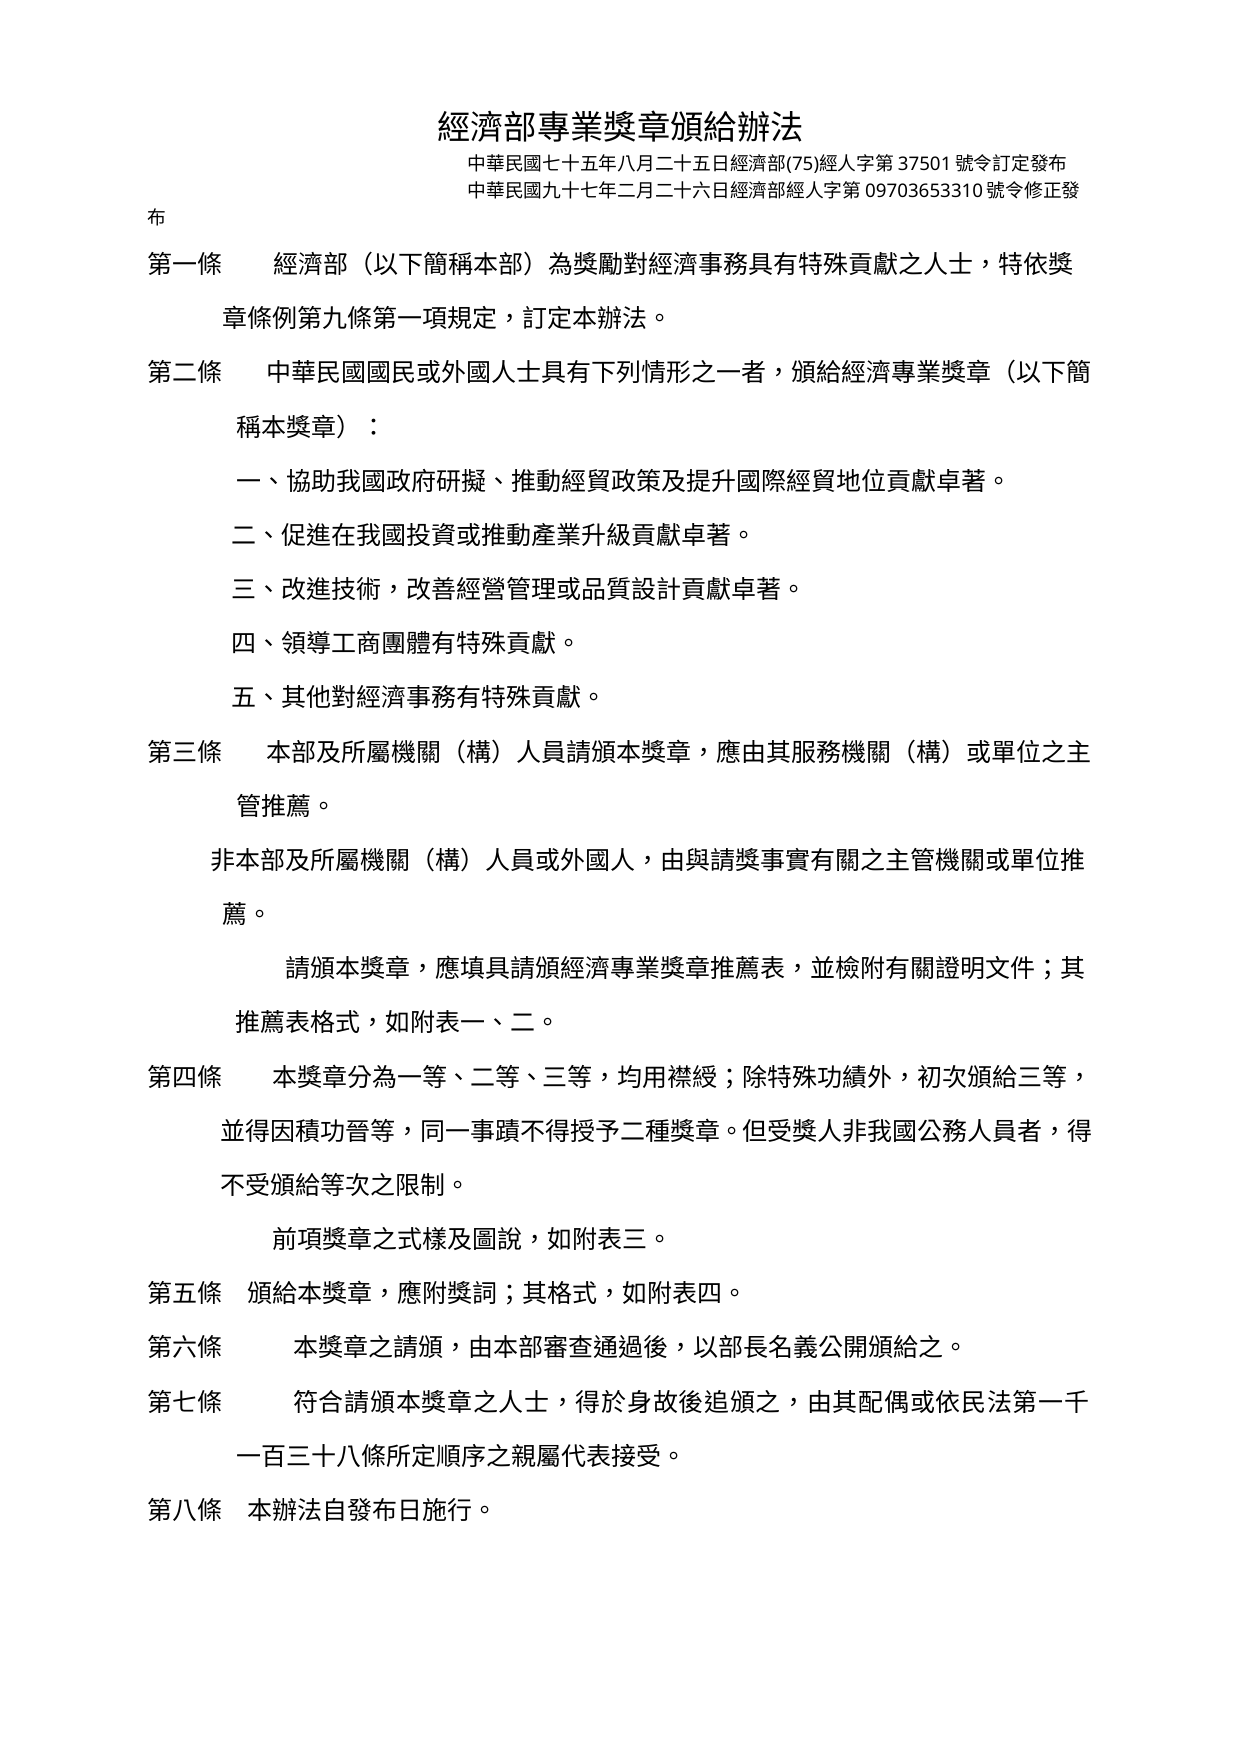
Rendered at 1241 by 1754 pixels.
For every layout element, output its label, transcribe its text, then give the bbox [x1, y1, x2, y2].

text 二、促進在我國投資或推動產業升級貢獻卓著。 [207, 501, 1092, 555]
text 中華民國九十七年二月二十六日經濟部經人字第09703653310號令修正發布 [148, 176, 1092, 230]
list 符合請頒本獎章之人士，得於身故後追頒之，由其配偶或依民法第一千一百三十八條所定順序之親屬代表接受。 [148, 1368, 1092, 1476]
text 一、協助我國政府研擬、推動經貿政策及提升國際經貿地位貢獻卓著。 [236, 447, 1092, 501]
text 第四條 本獎章分為一等、二等、三等，均用襟綬；除特殊功績外，初次頒給三等，並得因積功晉等，同一事蹟不得授予二種獎章。但受獎人非我國公務人員者，得不受頒給等次之限制。 [148, 1043, 1092, 1205]
list 本部及所屬機關（構）人員請頒本獎章，應由其服務機關（構）或單位之主管推薦。 [148, 718, 1092, 826]
list 本獎章之請頒，由本部審查通過後，以部長名義公開頒給之。 [148, 1313, 1092, 1368]
list 中華民國國民或外國人士具有下列情形之一者，頒給經濟專業獎章（以下簡稱本獎章）： [148, 338, 1092, 447]
text 第五條 頒給本獎章，應附獎詞；其格式，如附表四。 [148, 1259, 1092, 1313]
text 三、改進技術，改善經營管理或品質設計貢獻卓著。 [207, 555, 1092, 609]
text 第八條 本辦法自發布日施行。 [148, 1476, 1092, 1530]
text 經濟部專業獎章頒給辦法 [148, 100, 1092, 149]
list 經濟部（以下簡稱本部）為獎勵對經濟事務具有特殊貢獻之人士，特依獎章條例第九條第一項規定，訂定本辦法。 [148, 230, 1092, 338]
text 五、其他對經濟事務有特殊貢獻。 [207, 663, 1092, 718]
text 非本部及所屬機關（構）人員或外國人，由與請獎事實有關之主管機關或單位推薦。 [148, 826, 1092, 934]
text 四、領導工商團體有特殊貢獻。 [207, 609, 1092, 663]
text 請頒本獎章，應填具請頒經濟專業獎章推薦表，並檢附有關證明文件；其推薦表格式，如附表一、二。 [235, 934, 1092, 1043]
text 中華民國七十五年八月二十五日經濟部(75)經人字第37501號令訂定發布 [148, 149, 1092, 176]
text 前項獎章之式樣及圖說，如附表三。 [148, 1205, 1092, 1259]
